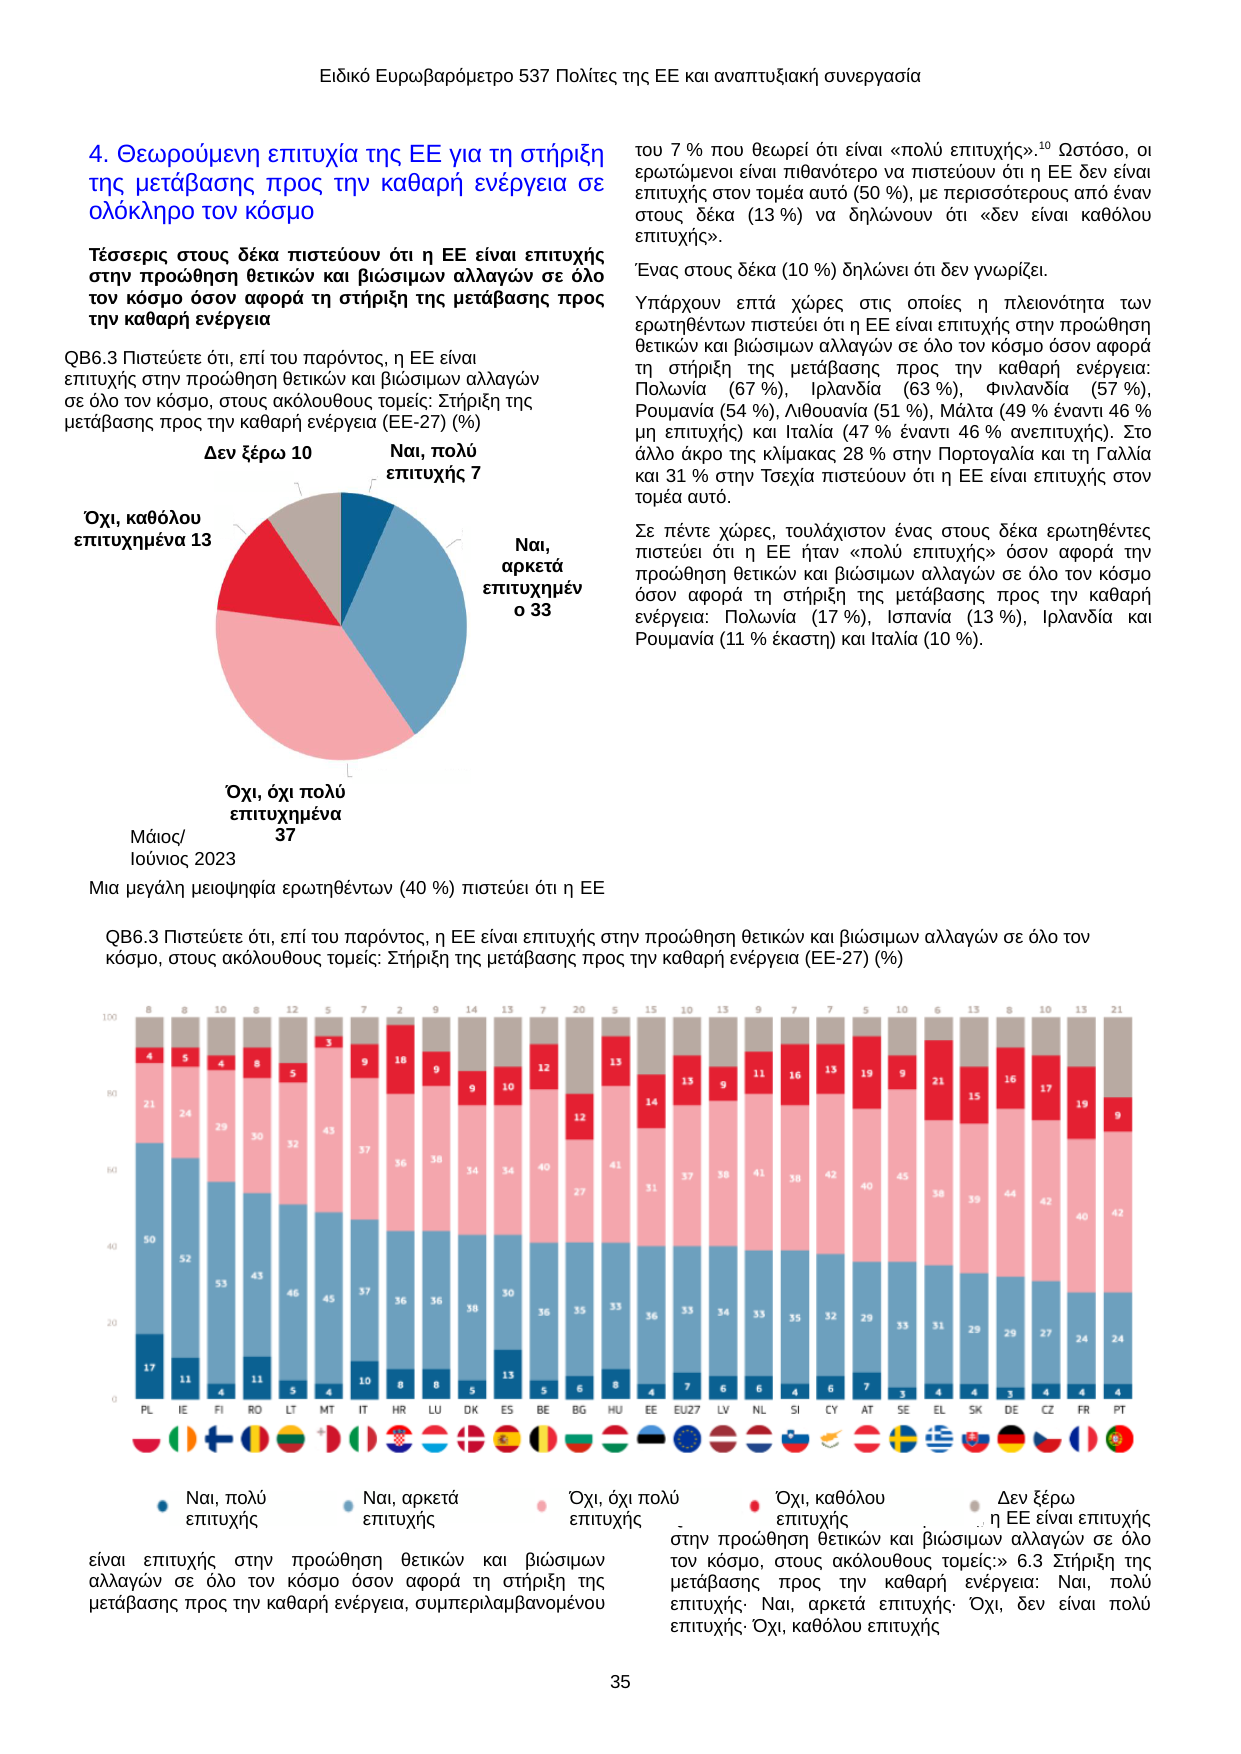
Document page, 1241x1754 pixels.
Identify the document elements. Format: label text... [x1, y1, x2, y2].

text Τέσσερις στους δέκα πιστεύουν ότι η ΕΕ είναι επιτυχής στην προώθηση θετικών και βιώσιμων αλλαγών σε όλο τον κόσμο όσον αφορά τη στήριξη της μετάβασης προς την καθαρή ενέργεια [88, 243, 605, 330]
text QB6 «Πιστεύετε ότι επί του παρόντος, η ΕΕ είναι επιτυχής στην προώθηση θετικών και βιώσιμων αλλαγών σε όλο τον κόσμο, στους ακόλουθους τομείς:» 6.3 Στήριξη της μετάβασης προς την καθαρή ενέργεια: Ναι, πολύ επιτυχής· Ναι, αρκετά επιτυχής· Όχι, δεν είναι πολύ επιτυχής· Όχι, καθόλου επιτυχής [635, 1507, 1152, 1636]
picture [95, 998, 1146, 1463]
subtitle 4. Θεωρούμενη επιτυχία της ΕΕ για τη στήριξη της μετάβασης προς την καθαρή ενέργεια σε ολόκληρο τον κόσμο [88, 139, 605, 225]
picture [141, 1478, 983, 1526]
text Μια μεγάλη μειοψηφία ερωτηθέντων (40 %) πιστεύει ότι η ΕΕ είναι επιτυχής στην προώθηση θετικών και βιώσιμων αλλαγών σε όλο τον κόσμο όσον αφορά τη στήριξη της μετάβασης προς την καθαρή ενέργεια, συμπεριλαμβανομένου του 7 % που θεωρεί ότι είναι «πολύ επιτυχής». Ωστόσο, οι ερωτώμενοι είναι πιθανότερο να πιστεύουν ότι η ΕΕ δεν είναι επιτυχής στον τομέα αυτό (50 %), με περισσότερους από έναν στους δέκα (13 %) να δηλώνουν ότι «δεν είναι καθόλου επιτυχής». [88, 342, 605, 1613]
text Σε πέντε χώρες, τουλάχιστον ένας στους δέκα ερωτηθέντες πιστεύει ότι η ΕΕ ήταν «πολύ επιτυχής» όσον αφορά την προώθηση θετικών και βιώσιμων αλλαγών σε όλο τον κόσμο όσον αφορά τη στήριξη της μετάβασης προς την καθαρή ενέργεια: Πολωνία (17 %), Ισπανία (13 %), Ιρλανδία και Ρουμανία (11 % έκαστη) και Ιταλία (10 %). [635, 519, 1152, 649]
text Υπάρχουν επτά χώρες στις οποίες η πλειονότητα των ερωτηθέντων πιστεύει ότι η ΕΕ είναι επιτυχής στην προώθηση θετικών και βιώσιμων αλλαγών σε όλο τον κόσμο όσον αφορά τη στήριξη της μετάβασης προς την καθαρή ενέργεια: Πολωνία (67 %), Ιρλανδία (63 %), Φινλανδία (57 %), Ρουμανία (54 %), Λιθουανία (51 %), Μάλτα (49 % έναντι 46 % μη επιτυχής) και Ιταλία (47 % έναντι 46 % ανεπιτυχής). Στο άλλο άκρο της κλίμακας 28 % στην Πορτογαλία και τη Γαλλία και 31 % στην Τσεχία πιστεύουν ότι η ΕΕ είναι επιτυχής στον τομέα αυτό. [635, 292, 1152, 508]
picture [214, 471, 471, 784]
text Ένας στους δέκα (10 %) δηλώνει ότι δεν γνωρίζει. [635, 258, 1152, 280]
text Μια μεγάλη μειοψηφία ερωτηθέντων (40 %) πιστεύει ότι η ΕΕ είναι επιτυχής στην προώθηση θετικών και βιώσιμων αλλαγών σε όλο τον κόσμο όσον αφορά τη στήριξη της μετάβασης προς την καθαρή ενέργεια, συμπεριλαμβανομένου του 7 % που θεωρεί ότι είναι «πολύ επιτυχής». Ωστόσο, οι ερωτώμενοι είναι πιθανότερο να πιστεύουν ότι η ΕΕ δεν είναι επιτυχής στον τομέα αυτό (50 %), με περισσότερους από έναν στους δέκα (13 %) να δηλώνουν ότι «δεν είναι καθόλου επιτυχής». [635, 139, 1152, 247]
